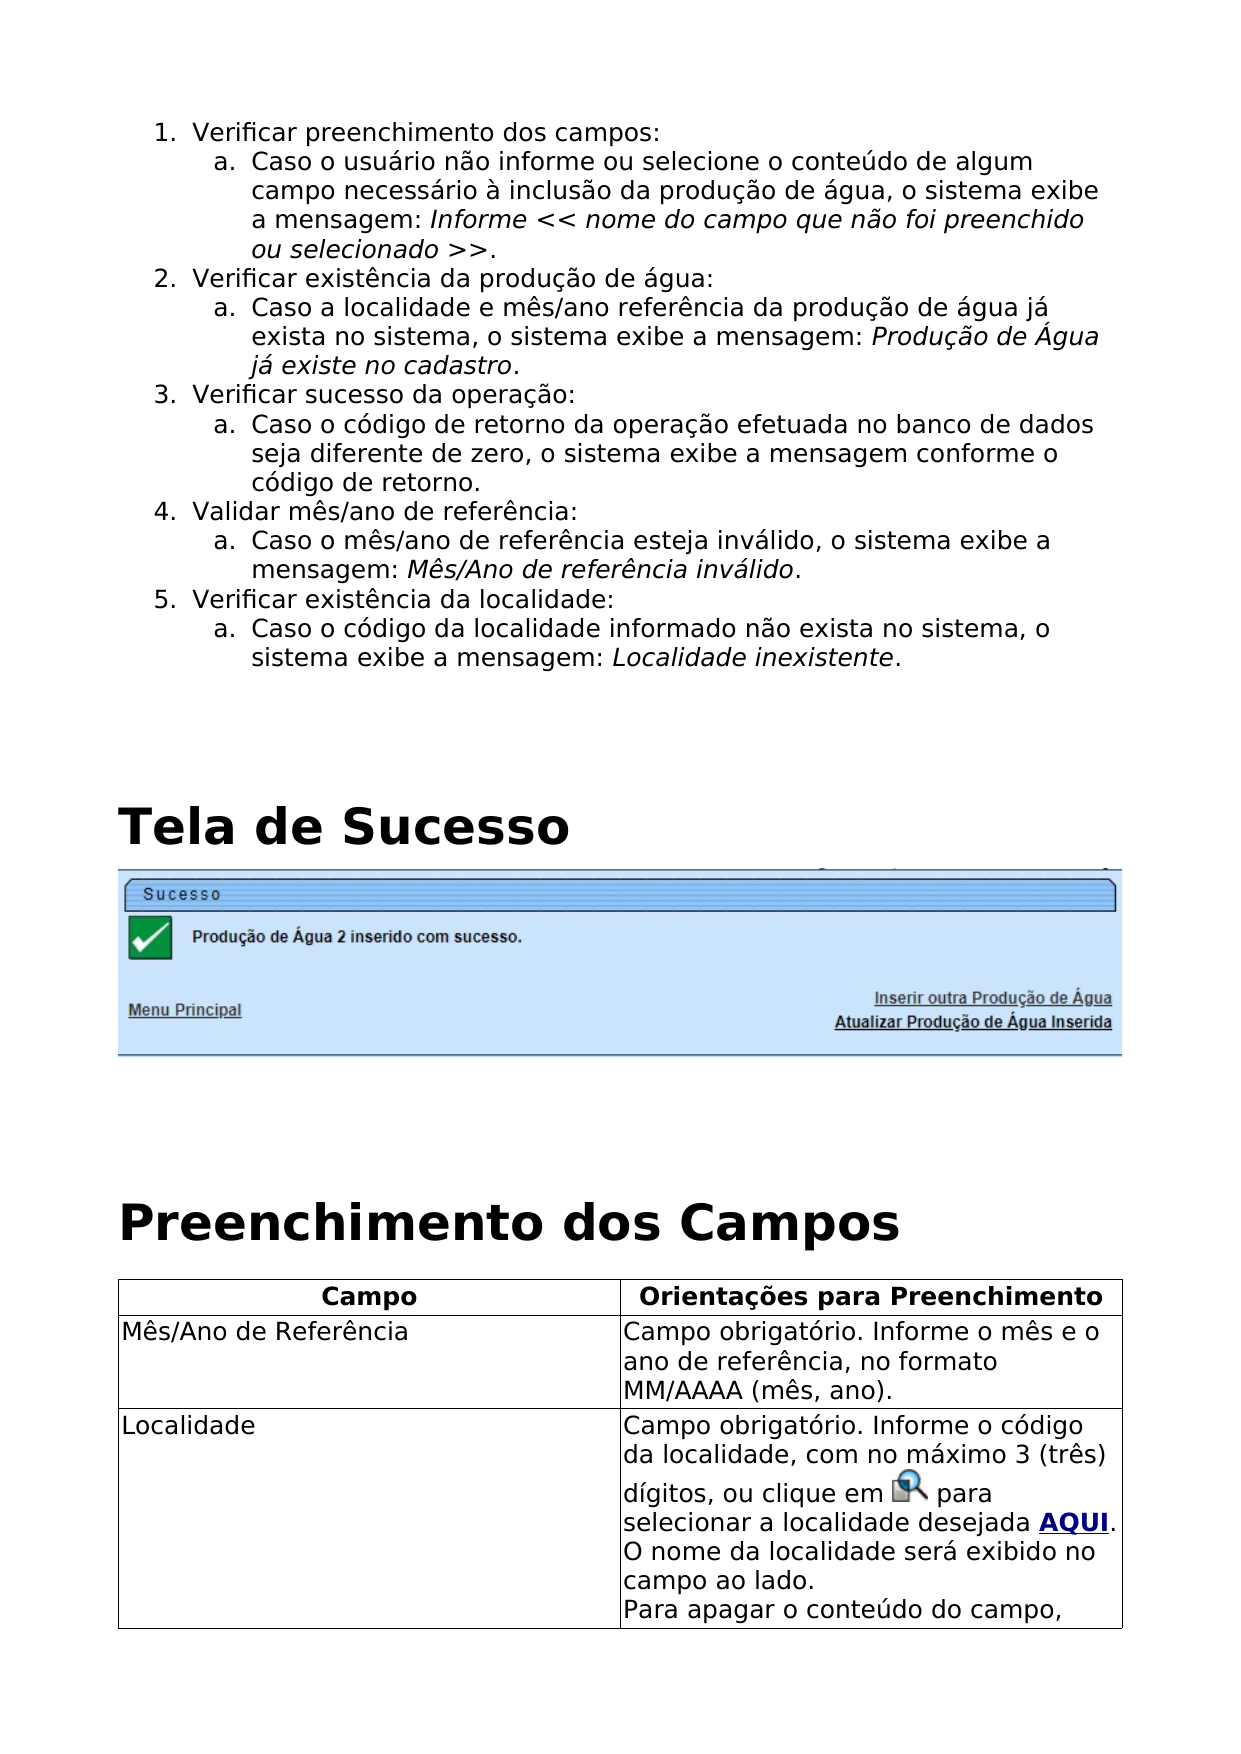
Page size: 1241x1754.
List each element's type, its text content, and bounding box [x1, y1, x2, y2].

subtitle Tela de Sucesso [118, 798, 1122, 856]
table_header Campo [119, 1280, 620, 1314]
picture [892, 1469, 928, 1502]
list Caso a localidade e mês/ano referência da produção de água já exista no sistema, o sistema exibe a mensagem: Produção de Água já existe no cadastro. [236, 293, 1122, 381]
table_cell Campo obrigatório. Informe o mês e o ano de referência, no formato MM/AAAA (mês, ano). [621, 1316, 1122, 1408]
list Caso o código de retorno da operação efetuada no banco de dados seja diferente de zero, o sistema exibe a mensagem conforme o código de retorno. [236, 410, 1122, 497]
table_cell Campo obrigatório. Informe o código da localidade, com no máximo 3 (três) dígitos, ou clique em para selecionar a localidade desejada AQUI. O nome da localidade será exibido no campo ao lado. Para apagar o conteúdo do campo, [621, 1409, 1122, 1628]
list Caso o usuário não informe ou selecione o conteúdo de algum campo necessário à inclusão da produção de água, o sistema exibe a mensagem: Informe << nome do campo que não foi preenchido ou selecionado >>. [236, 147, 1122, 264]
list Caso o mês/ano de referência esteja inválido, o sistema exibe a mensagem: Mês/Ano de referência inválido. [236, 526, 1122, 585]
list Caso o código da localidade informado não exista no sistema, o sistema exibe a mensagem: Localidade inexistente. [236, 614, 1122, 672]
picture [118, 868, 1123, 1057]
table_header Orientações para Preenchimento [621, 1280, 1122, 1314]
table_cell Localidade [119, 1409, 620, 1628]
list Validar mês/ano de referência: [177, 497, 1122, 526]
list Verificar sucesso da operação: [177, 381, 1122, 410]
subtitle Preenchimento dos Campos [118, 1194, 1122, 1252]
list Verificar existência da localidade: [177, 585, 1122, 614]
list Verificar preenchimento dos campos: [177, 118, 1122, 147]
table_cell Mês/Ano de Referência [119, 1316, 620, 1408]
list Verificar existência da produção de água: [177, 264, 1122, 293]
